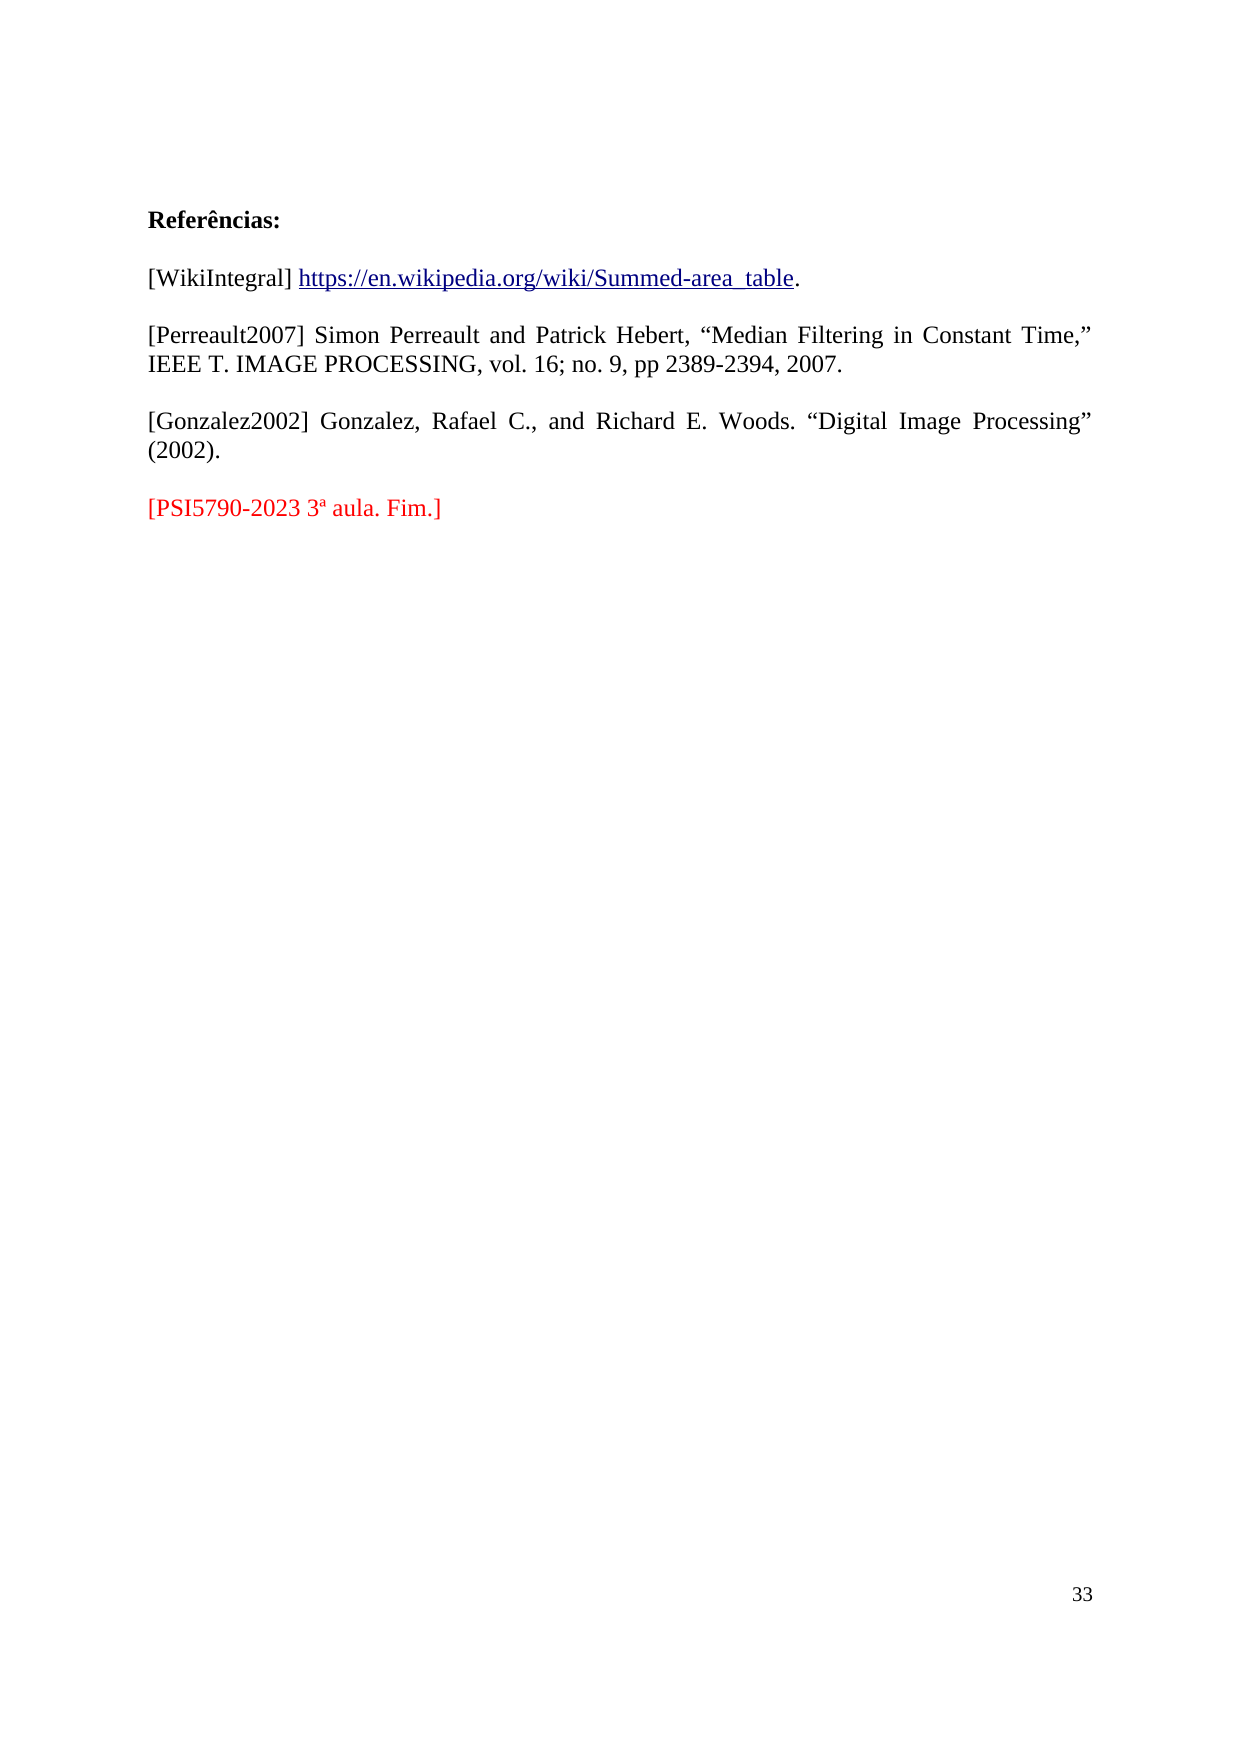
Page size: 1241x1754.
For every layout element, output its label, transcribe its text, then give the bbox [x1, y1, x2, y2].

text [PSI5790-2023 3ª aula. Fim.] [148, 493, 1092, 521]
text [Gonzalez2002] Gonzalez, Rafael C., and Richard E. Woods. “Digital Image Processing” (2002). [148, 406, 1092, 464]
text [Perreault2007] Simon Perreault and Patrick Hebert, “Median Filtering in Constant Time,” IEEE T. IMAGE PROCESSING, vol. 16; no. 9, pp 2389-2394, 2007. [148, 320, 1092, 378]
text [WikiIntegral] https://en.wikipedia.org/wiki/Summed-area_table. [148, 263, 1092, 291]
text Referências: [148, 205, 1092, 234]
